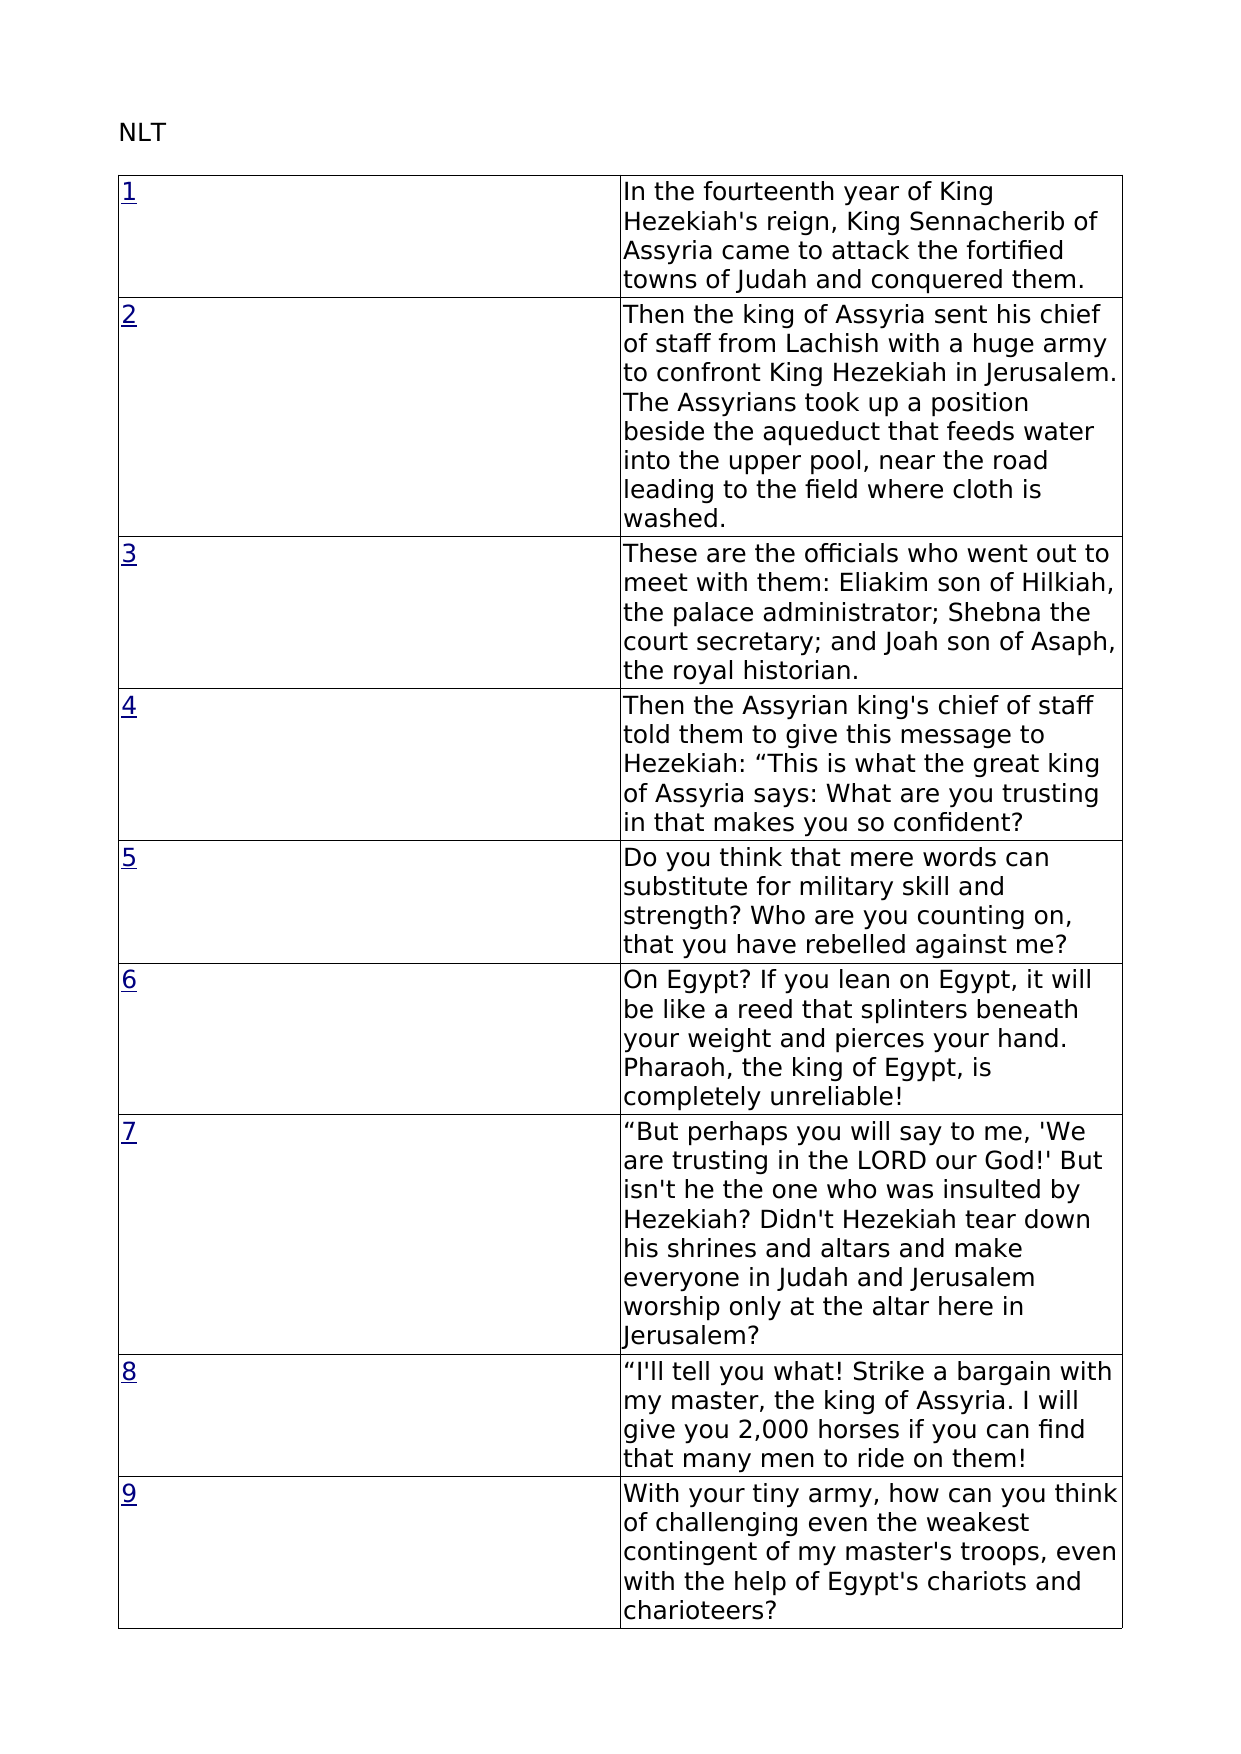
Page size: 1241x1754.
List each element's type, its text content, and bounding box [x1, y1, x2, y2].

table_cell 8 [119, 1355, 620, 1476]
table_cell 3 [119, 537, 620, 688]
table_cell 2 [119, 298, 620, 536]
table_cell 4 [119, 689, 620, 840]
table_header In the fourteenth year of King Hezekiah's reign, King Sennacherib of Assyria came to attack the fortified towns of Judah and conquered them. [621, 176, 1122, 297]
table_header 1 [119, 176, 620, 297]
table_cell Then the Assyrian king's chief of staff told them to give this message to Hezekiah: “This is what the great king of Assyria says: What are you trusting in that makes you so confident? [621, 689, 1122, 840]
text NLT [118, 118, 1122, 147]
table_cell 6 [119, 964, 620, 1114]
table_cell 7 [119, 1115, 620, 1354]
table_cell On Egypt? If you lean on Egypt, it will be like a reed that splinters beneath your weight and pierces your hand. Pharaoh, the king of Egypt, is completely unreliable! [621, 964, 1122, 1114]
table_cell With your tiny army, how can you think of challenging even the weakest contingent of my master's troops, even with the help of Egypt's chariots and charioteers? [621, 1477, 1122, 1628]
table_cell 9 [119, 1477, 620, 1628]
table_cell Then the king of Assyria sent his chief of staff from Lachish with a huge army to confront King Hezekiah in Jerusalem. The Assyrians took up a position beside the aqueduct that feeds water into the upper pool, near the road leading to the field where cloth is washed. [621, 298, 1122, 536]
table_cell “But perhaps you will say to me, 'We are trusting in the LORD our God!' But isn't he the one who was insulted by Hezekiah? Didn't Hezekiah tear down his shrines and altars and make everyone in Judah and Jerusalem worship only at the altar here in Jerusalem? [621, 1115, 1122, 1354]
table_cell Do you think that mere words can substitute for military skill and strength? Who are you counting on, that you have rebelled against me? [621, 841, 1122, 963]
table_cell “I'll tell you what! Strike a bargain with my master, the king of Assyria. I will give you 2,000 horses if you can find that many men to ride on them! [621, 1355, 1122, 1476]
table_cell 5 [119, 841, 620, 963]
table_cell These are the officials who went out to meet with them: Eliakim son of Hilkiah, the palace administrator; Shebna the court secretary; and Joah son of Asaph, the royal historian. [621, 537, 1122, 688]
